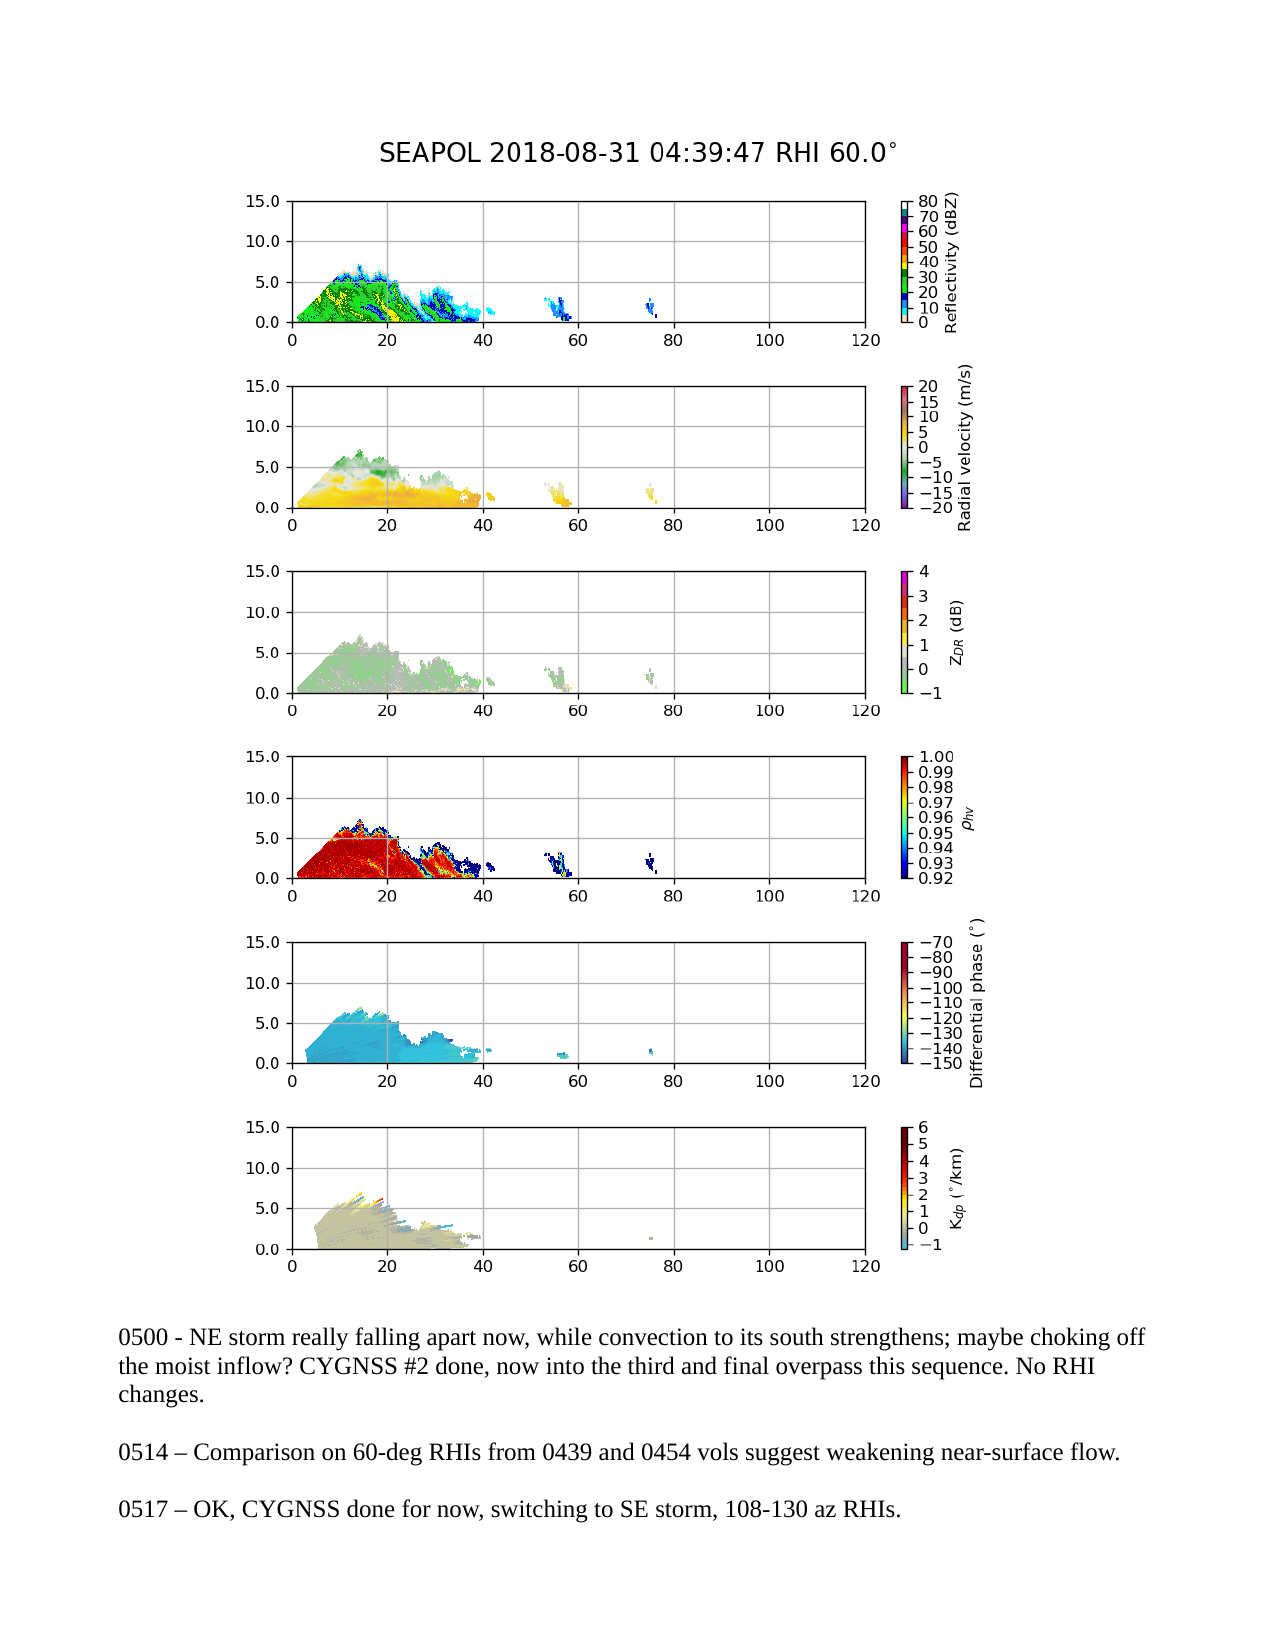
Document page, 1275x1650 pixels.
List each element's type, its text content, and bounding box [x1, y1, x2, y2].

text 0514 – Comparison on 60-deg RHIs from 0439 and 0454 vols suggest weakening near-surface flow. [118, 1437, 1157, 1466]
text 0500 - NE storm really falling apart now, while convection to its south strengthens; maybe choking off the moist inflow? CYGNSS #2 done, now into the third and final overpass this sequence. No RHI changes. [118, 1322, 1157, 1408]
picture [226, 118, 1049, 1294]
text 0517 – OK, CYGNSS done for now, switching to SE storm, 108-130 az RHIs. [118, 1494, 1157, 1523]
